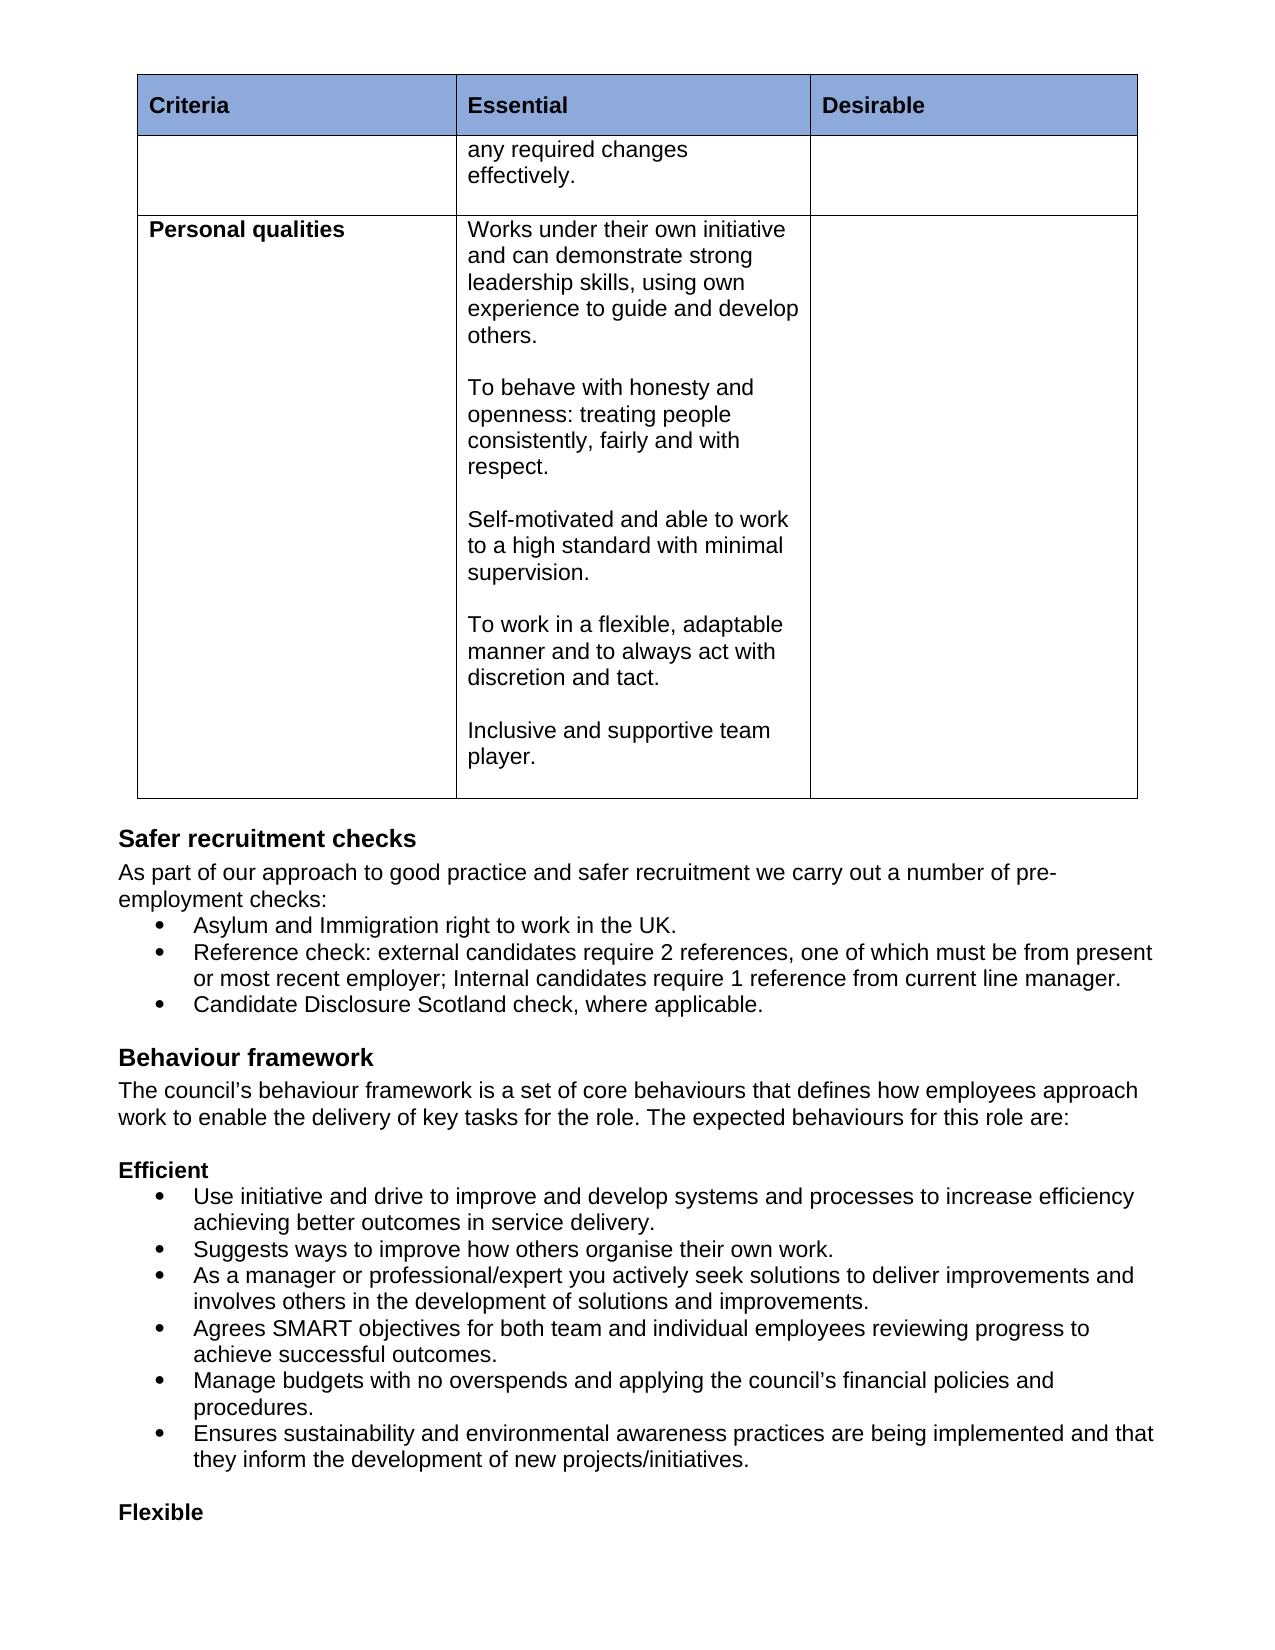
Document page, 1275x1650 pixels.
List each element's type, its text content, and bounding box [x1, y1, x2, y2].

table_header Desirable [811, 75, 1137, 135]
table_cell [811, 136, 1137, 215]
text The council’s behaviour framework is a set of core behaviours that defines how employees approach work to enable the delivery of key tasks for the role. The expected behaviours for this role are: [118, 1077, 1157, 1130]
table_cell any required changes effectively. [457, 136, 810, 215]
list Ensures sustainability and environmental awareness practices are being implemented and that they inform the development of new projects/initiatives. [156, 1420, 1157, 1473]
list As a manager or professional/expert you actively seek solutions to deliver improvements and involves others in the development of solutions and improvements. [156, 1262, 1157, 1315]
list Agrees SMART objectives for both team and individual employees reviewing progress to achieve successful outcomes. [156, 1315, 1157, 1367]
text Efficient [118, 1157, 1157, 1183]
list Asylum and Immigration right to work in the UK. [156, 912, 1157, 938]
list Manage budgets with no overspends and applying the council’s financial policies and procedures. [156, 1367, 1157, 1420]
table_cell [811, 216, 1137, 798]
list Candidate Disclosure Scotland check, where applicable. [156, 991, 1157, 1017]
subtitle Behaviour framework [118, 1042, 1157, 1071]
list Reference check: external candidates require 2 references, one of which must be from present or most recent employer; Internal candidates require 1 reference from current line manager. [156, 938, 1157, 991]
subtitle Safer recruitment checks [118, 824, 1157, 853]
list Use initiative and drive to improve and develop systems and processes to increase efficiency achieving better outcomes in service delivery. [156, 1183, 1157, 1236]
table_header Criteria [138, 75, 456, 135]
table_cell [138, 136, 456, 215]
list Suggests ways to improve how others organise their own work. [156, 1236, 1157, 1262]
text Flexible [118, 1499, 1157, 1526]
table_header Essential [457, 75, 810, 135]
table_cell Personal qualities [138, 216, 456, 798]
table_cell Works under their own initiative and can demonstrate strong leadership skills, using own experience to guide and develop others. To behave with honesty and openness: treating people consistently, fairly and with respect. Self-motivated and able to work to a high standard with minimal supervision. To work in a flexible, adaptable manner and to always act with discretion and tact. Inclusive and supportive team player. [457, 216, 810, 798]
text As part of our approach to good practice and safer recruitment we carry out a number of pre-employment checks: [118, 859, 1157, 912]
